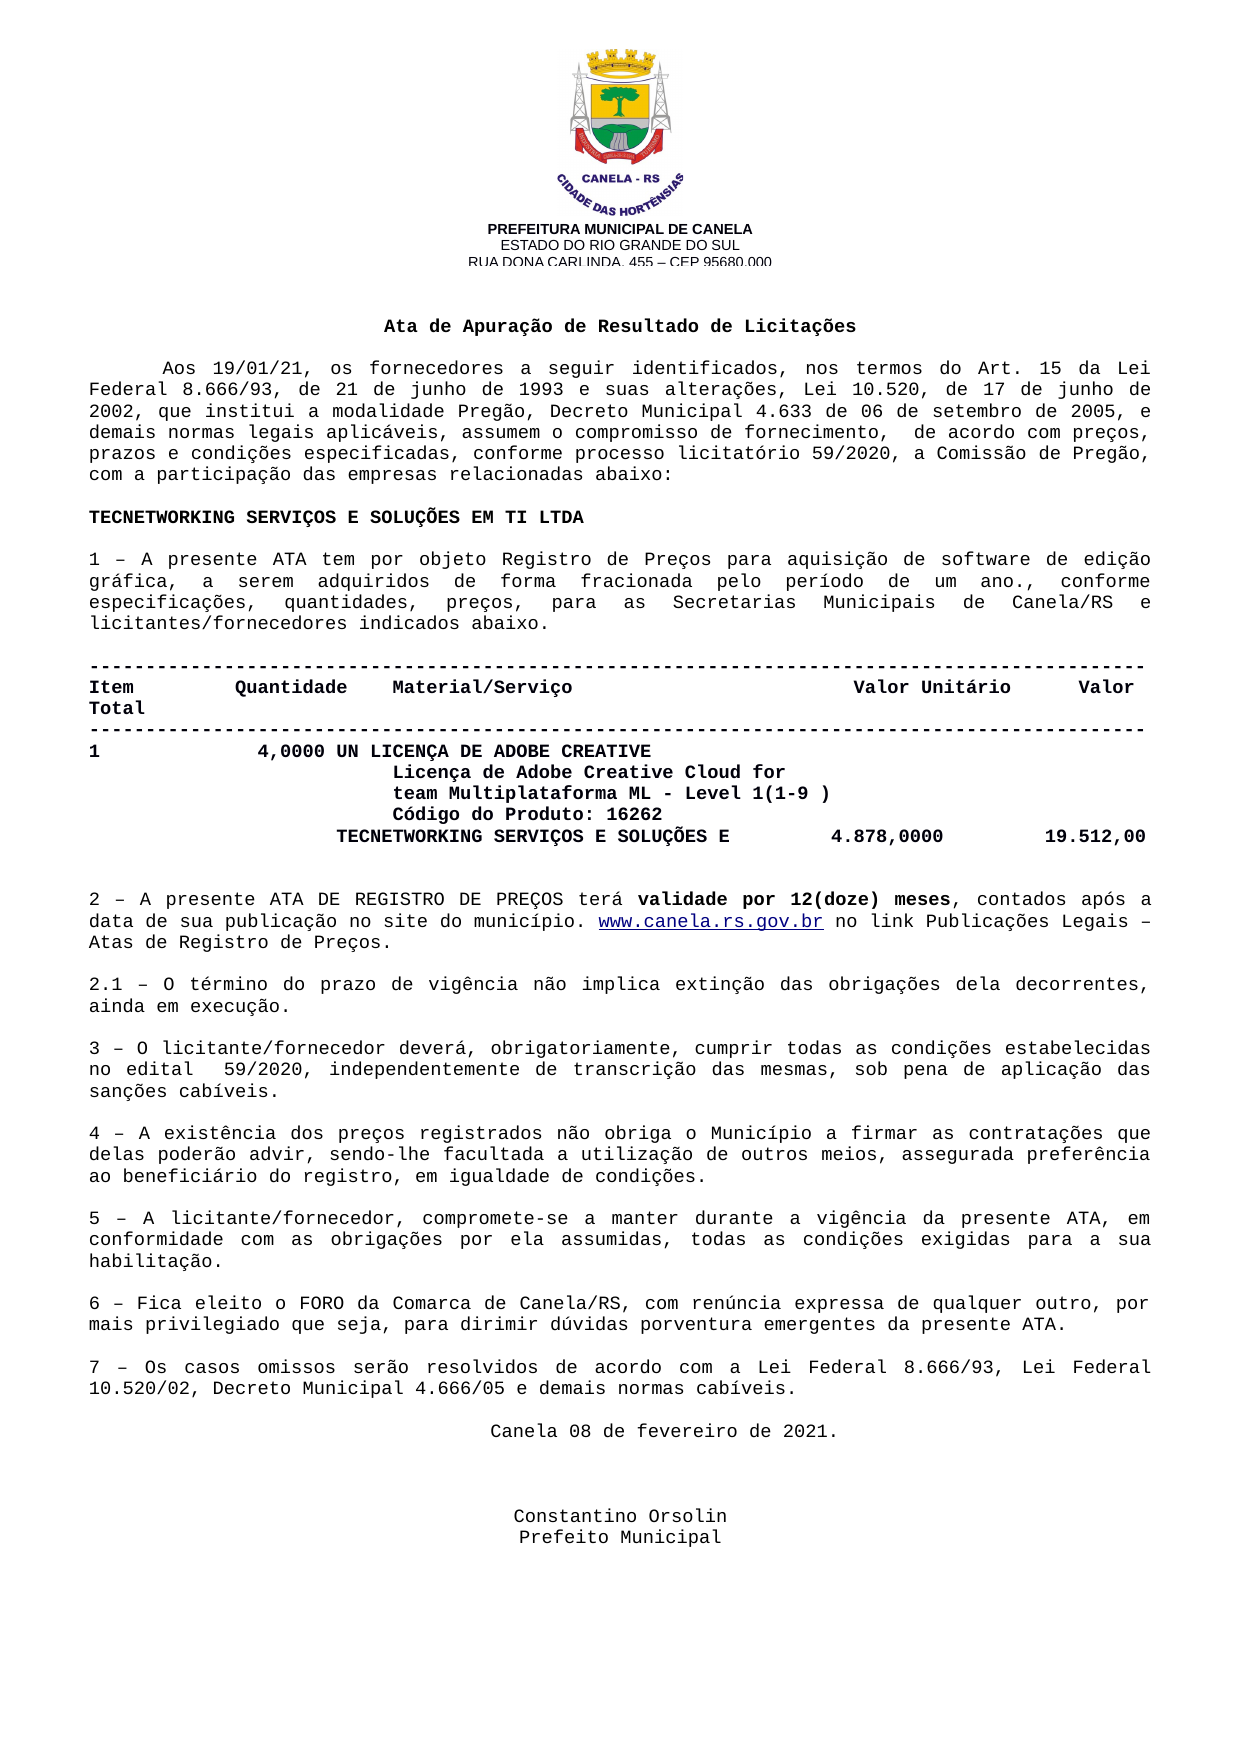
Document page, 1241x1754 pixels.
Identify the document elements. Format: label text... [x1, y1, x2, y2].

text Aos 19/01/21, os fornecedores a seguir identificados, nos termos do Art. 15 da Lei Federal 8.666/93, de 21 de junho de 1993 e suas alterações, Lei 10.520, de 17 de junho de 2002, que institui a modalidade Pregão, Decreto Municipal 4.633 de 06 de setembro de 2005, e demais normas legais aplicáveis, assumem o compromisso de fornecimento, de acordo com preços, prazos e condições especificadas, conforme processo licitatório 59/2020, a Comissão de Pregão, com a participação das empresas relacionadas abaixo: [88, 359, 1152, 486]
picture [557, 49, 684, 216]
text TECNETWORKING SERVIÇOS E SOLUÇÕES EM TI LTDA [88, 508, 1152, 550]
text Constantino Orsolin [88, 1506, 1152, 1528]
text Canela 08 de fevereiro de 2021. [88, 1421, 1152, 1443]
text 2 – A presente ATA DE REGISTRO DE PREÇOS terá validade por 12(doze) meses, contados após a data de sua publicação no site do município. www.canela.rs.gov.br no link Publicações Legais – Atas de Registro de Preços. [88, 890, 1152, 954]
text Prefeito Municipal [88, 1528, 1152, 1549]
text Ata de Apuração de Resultado de Licitações [88, 316, 1152, 338]
text 7 – Os casos omissos serão resolvidos de acordo com a Lei Federal 8.666/93, Lei Federal 10.520/02, Decreto Municipal 4.666/05 e demais normas cabíveis. [88, 1358, 1152, 1400]
text ---------------------------------------------------------------------------------------------- Item Quantidade Material/Serviço Valor Unitário Valor Total ---------------------------------------------------------------------------------------------- 1 4,0000 UN LICENÇA DE ADOBE CREATIVE Licença de Adobe Creative Cloud for team Multiplataforma ML - Level 1(1-9 ) Código do Produto: 16262 TECNETWORKING SERVIÇOS E SOLUÇÕES E 4.878,0000 19.512,00 [88, 656, 1152, 890]
text 4 – A existência dos preços registrados não obriga o Município a firmar as contratações que delas poderão advir, sendo-lhe facultada a utilização de outros meios, assegurada preferência ao beneficiário do registro, em igualdade de condições. [88, 1124, 1152, 1188]
text 1 – A presente ATA tem por objeto Registro de Preços para aquisição de software de edição gráfica, a serem adquiridos de forma fracionada pelo período de um ano., conforme especificações, quantidades, preços, para as Secretarias Municipais de Canela/RS e licitantes/fornecedores indicados abaixo. [88, 550, 1152, 635]
text 2.1 – O término do prazo de vigência não implica extinção das obrigações dela decorrentes, ainda em execução. [88, 975, 1152, 1018]
text 6 – Fica eleito o FORO da Comarca de Canela/RS, com renúncia expressa de qualquer outro, por mais privilegiado que seja, para dirimir dúvidas porventura emergentes da presente ATA. [88, 1294, 1152, 1336]
text 5 – A licitante/fornecedor, compromete-se a manter durante a vigência da presente ATA, em conformidade com as obrigações por ela assumidas, todas as condições exigidas para a sua habilitação. [88, 1209, 1152, 1273]
text 3 – O licitante/fornecedor deverá, obrigatoriamente, cumprir todas as condições estabelecidas no edital 59/2020, independentemente de transcrição das mesmas, sob pena de aplicação das sanções cabíveis. [88, 1039, 1152, 1103]
